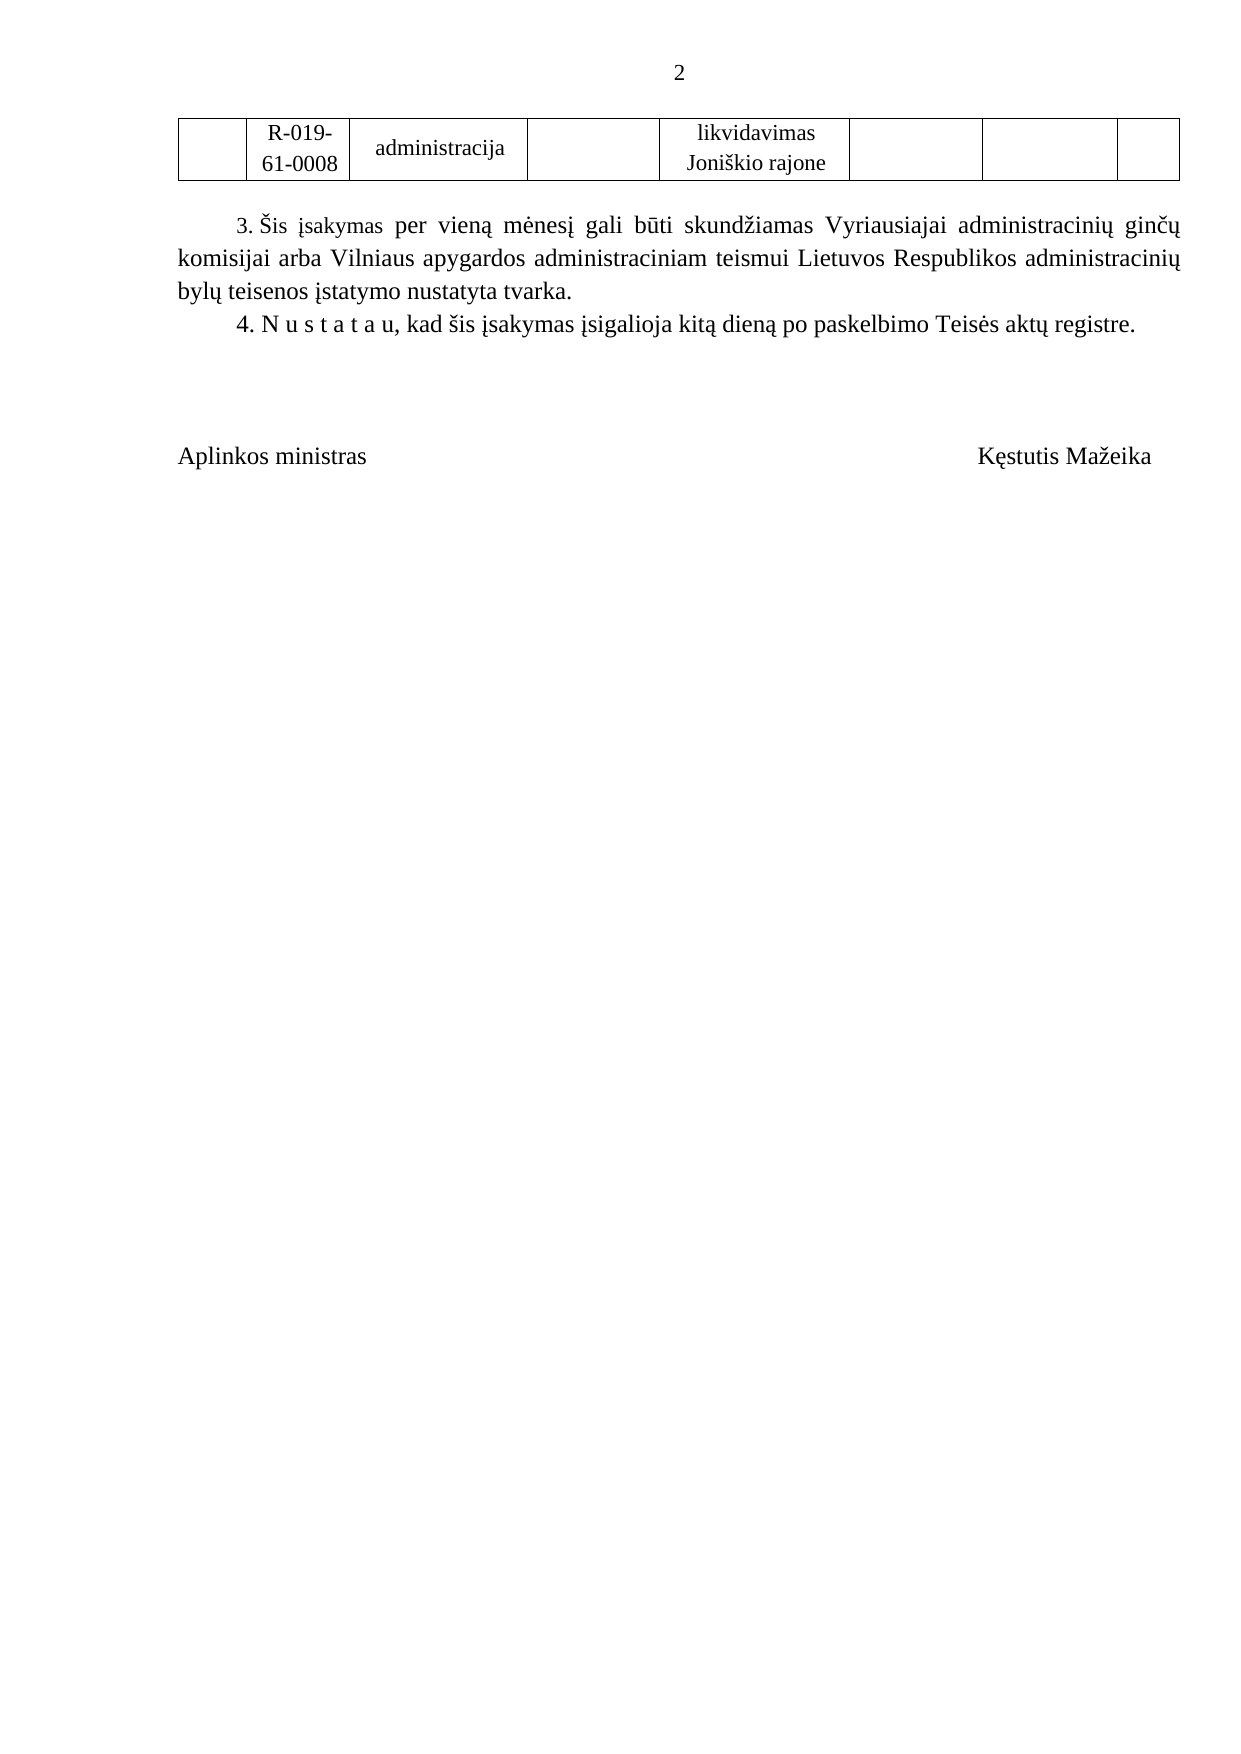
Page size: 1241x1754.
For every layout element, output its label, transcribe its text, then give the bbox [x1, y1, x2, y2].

text Aplinkos ministras Kęstutis Mažeika [177, 441, 1181, 470]
table_header [850, 119, 982, 180]
table_header likvidavimas Joniškio rajone [660, 119, 849, 180]
table_header [528, 119, 659, 180]
text 4. Nustatau, kad šis įsakymas įsigalioja kitą dieną po paskelbimo Teisės aktų registre. [177, 309, 1181, 338]
table_header R-019-61-0008 [247, 119, 349, 180]
text 3. Šis įsakymas per vieną mėnesį gali būti skundžiamas Vyriausiajai administracinių ginčų komisijai arba Vilniaus apygardos administraciniam teismui Lietuvos Respublikos administracinių bylų teisenos įstatymo nustatyta tvarka. [177, 210, 1181, 304]
table_header administracija [350, 119, 527, 180]
table_header [1118, 119, 1179, 180]
table_header [179, 119, 246, 180]
table_header [983, 119, 1117, 180]
